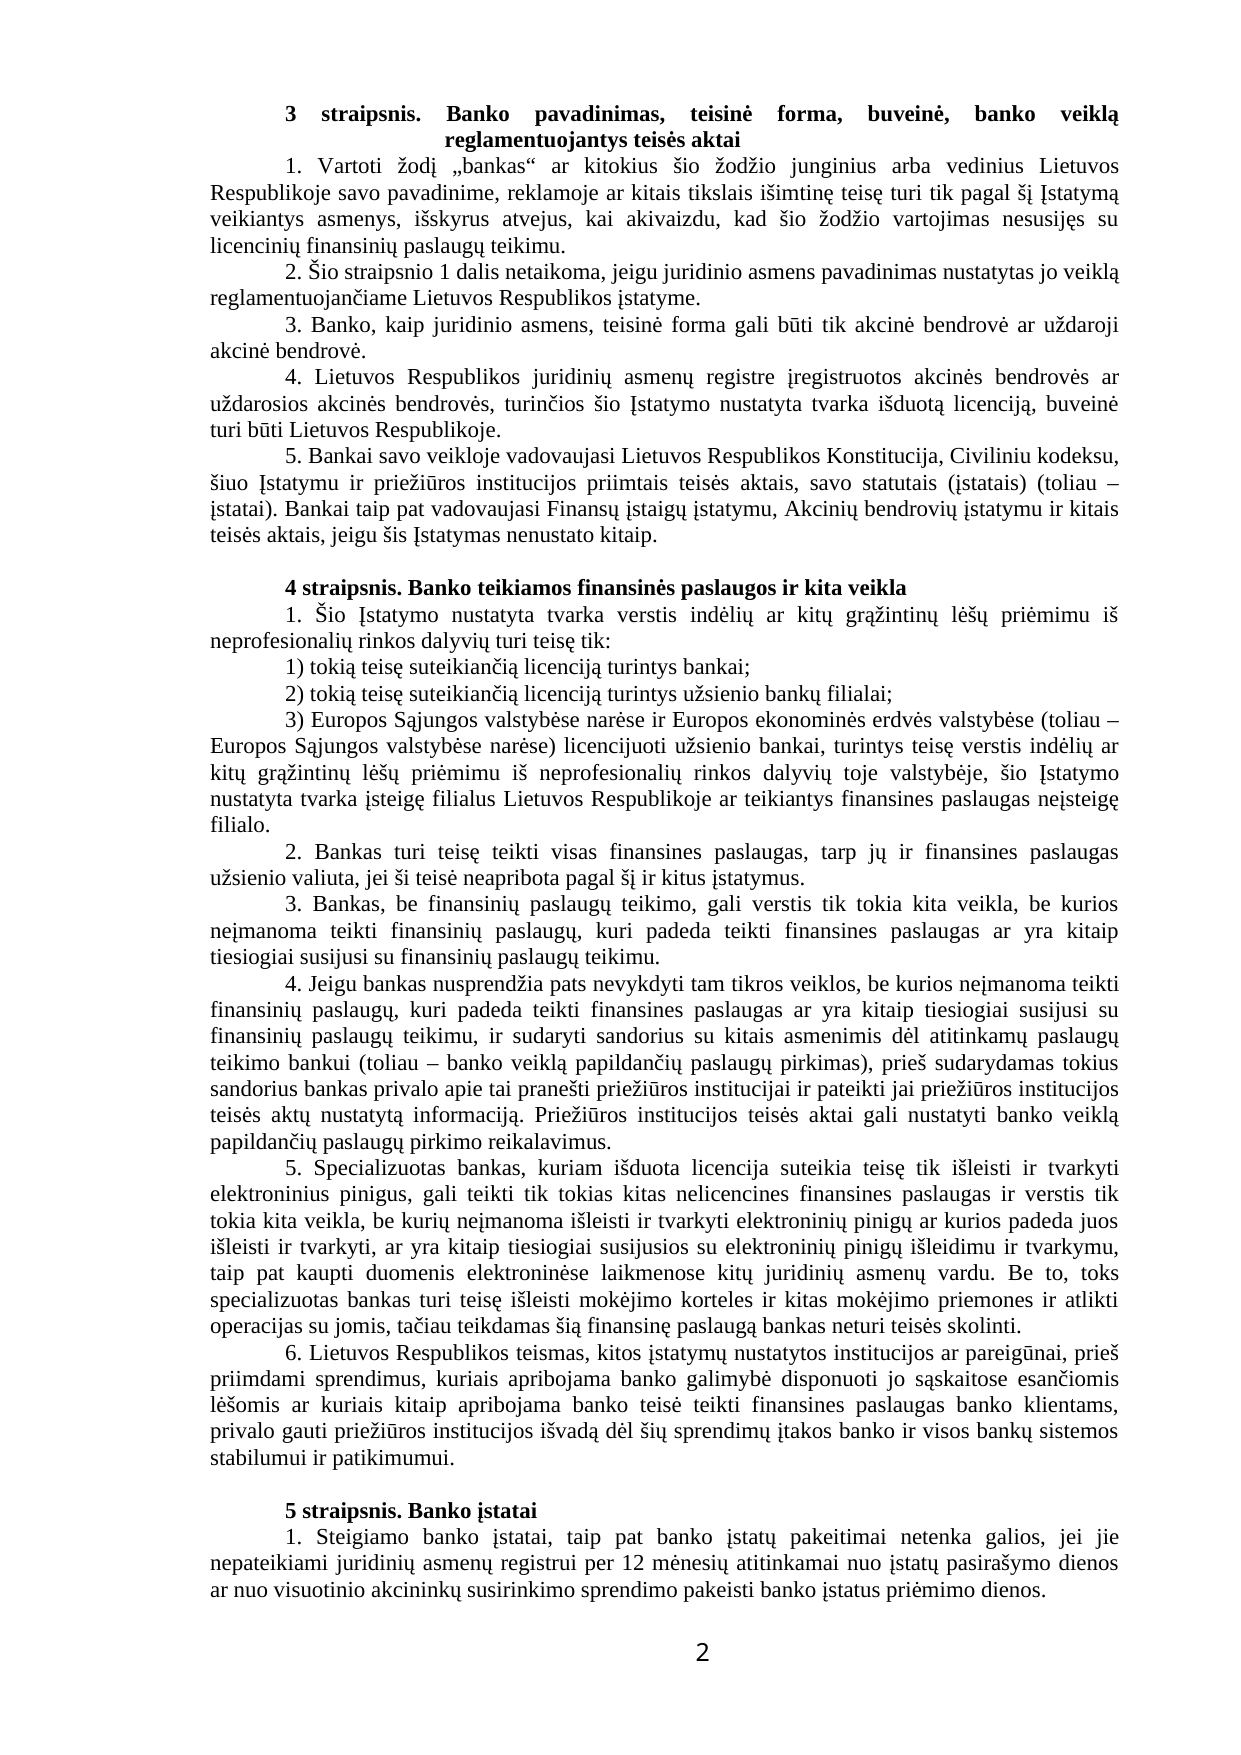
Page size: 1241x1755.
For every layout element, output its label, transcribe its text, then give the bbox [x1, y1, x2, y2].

text 3. Banko, kaip juridinio asmens, teisinė forma gali būti tik akcinė bendrovė ar uždaroji akcinė bendrovė. [210, 311, 1120, 363]
text 4. Jeigu bankas nusprendžia pats nevykdyti tam tikros veiklos, be kurios neįmanoma teikti finansinių paslaugų, kuri padeda teikti finansines paslaugas ar yra kitaip tiesiogiai susijusi su finansinių paslaugų teikimu, ir sudaryti sandorius su kitais asmenimis dėl atitinkamų paslaugų teikimo bankui (toliau – banko veiklą papildančių paslaugų pirkimas), prieš sudarydamas tokius sandorius bankas privalo apie tai pranešti priežiūros institucijai ir pateikti jai priežiūros institucijos teisės aktų nustatytą informaciją. Priežiūros institucijos teisės aktai gali nustatyti banko veiklą papildančių paslaugų pirkimo reikalavimus. [210, 969, 1120, 1154]
text 1) tokią teisę suteikiančią licenciją turintys bankai; [210, 653, 1120, 680]
text 5. Specializuotas bankas, kuriam išduota licencija suteikia teisę tik išleisti ir tvarkyti elektroninius pinigus, gali teikti tik tokias kitas nelicencines finansines paslaugas ir verstis tik tokia kita veikla, be kurių neįmanoma išleisti ir tvarkyti elektroninių pinigų ar kurios padeda juos išleisti ir tvarkyti, ar yra kitaip tiesiogiai susijusios su elektroninių pinigų išleidimu ir tvarkymu, taip pat kaupti duomenis elektroninėse laikmenose kitų juridinių asmenų vardu. Be to, toks specializuotas bankas turi teisę išleisti mokėjimo korteles ir kitas mokėjimo priemones ir atlikti operacijas su jomis, tačiau teikdamas šią finansinę paslaugą bankas neturi teisės skolinti. [210, 1154, 1120, 1338]
text 1. Vartoti žodį „bankas“ ar kitokius šio žodžio junginius arba vedinius Lietuvos Respublikoje savo pavadinime, reklamoje ar kitais tikslais išimtinę teisę turi tik pagal šį Įstatymą veikiantys asmenys, išskyrus atvejus, kai akivaizdu, kad šio žodžio vartojimas nesusijęs su licencinių finansinių paslaugų teikimu. [210, 153, 1120, 258]
text 3. Bankas, be finansinių paslaugų teikimo, gali verstis tik tokia kita veikla, be kurios neįmanoma teikti finansinių paslaugų, kuri padeda teikti finansines paslaugas ar yra kitaip tiesiogiai susijusi su finansinių paslaugų teikimu. [210, 891, 1120, 969]
text 3) Europos Sąjungos valstybėse narėse ir Europos ekonominės erdvės valstybėse (toliau – Europos Sąjungos valstybėse narėse) licencijuoti užsienio bankai, turintys teisę verstis indėlių ar kitų grąžintinų lėšų priėmimu iš neprofesionalių rinkos dalyvių toje valstybėje, šio Įstatymo nustatyta tvarka įsteigę filialus Lietuvos Respublikoje ar teikiantys finansines paslaugas neįsteigę filialo. [210, 706, 1120, 838]
text 1. Šio Įstatymo nustatyta tvarka verstis indėlių ar kitų grąžintinų lėšų priėmimu iš neprofesionalių rinkos dalyvių turi teisę tik: [210, 601, 1120, 653]
text 2. Bankas turi teisę teikti visas finansines paslaugas, tarp jų ir finansines paslaugas užsienio valiuta, jei ši teisė neapribota pagal šį ir kitus įstatymus. [210, 838, 1120, 891]
text 6. Lietuvos Respublikos teismas, kitos įstatymų nustatytos institucijos ar pareigūnai, prieš priimdami sprendimus, kuriais apribojama banko galimybė disponuoti jo sąskaitose esančiomis lėšomis ar kuriais kitaip apribojama banko teisė teikti finansines paslaugas banko klientams, privalo gauti priežiūros institucijos išvadą dėl šių sprendimų įtakos banko ir visos bankų sistemos stabilumui ir patikimumui. [210, 1338, 1120, 1470]
text 2) tokią teisę suteikiančią licenciją turintys užsienio bankų filialai; [210, 680, 1120, 706]
text 4. Lietuvos Respublikos juridinių asmenų registre įregistruotos akcinės bendrovės ar uždarosios akcinės bendrovės, turinčios šio Įstatymo nustatyta tvarka išduotą licenciją, buveinė turi būti Lietuvos Respublikoje. [210, 363, 1120, 442]
text 5. Bankai savo veikloje vadovaujasi Lietuvos Respublikos Konstitucija, Civiliniu kodeksu, šiuo Įstatymu ir priežiūros institucijos priimtais teisės aktais, savo statutais (įstatais) (toliau – įstatai). Bankai taip pat vadovaujasi Finansų įstaigų įstatymu, Akcinių bendrovių įstatymu ir kitais teisės aktais, jeigu šis Įstatymas nenustato kitaip. [210, 442, 1120, 548]
text 2. Šio straipsnio 1 dalis netaikoma, jeigu juridinio asmens pavadinimas nustatytas jo veiklą reglamentuojančiame Lietuvos Respublikos įstatyme. [210, 258, 1120, 311]
text 1. Steigiamo banko įstatai, taip pat banko įstatų pakeitimai netenka galios, jei jie nepateikiami juridinių asmenų registrui per 12 mėnesių atitinkamai nuo įstatų pasirašymo dienos ar nuo visuotinio akcininkų susirinkimo sprendimo pakeisti banko įstatus priėmimo dienos. [210, 1523, 1120, 1602]
text 4 straipsnis. Banko teikiamos finansinės paslaugos ir kita veikla [210, 574, 1120, 601]
text 3 straipsnis. Banko pavadinimas, teisinė forma, buveinė, banko veiklą reglamentuojantys teisės aktai [285, 100, 1120, 153]
text 5 straipsnis. Banko įstatai [210, 1497, 1120, 1523]
